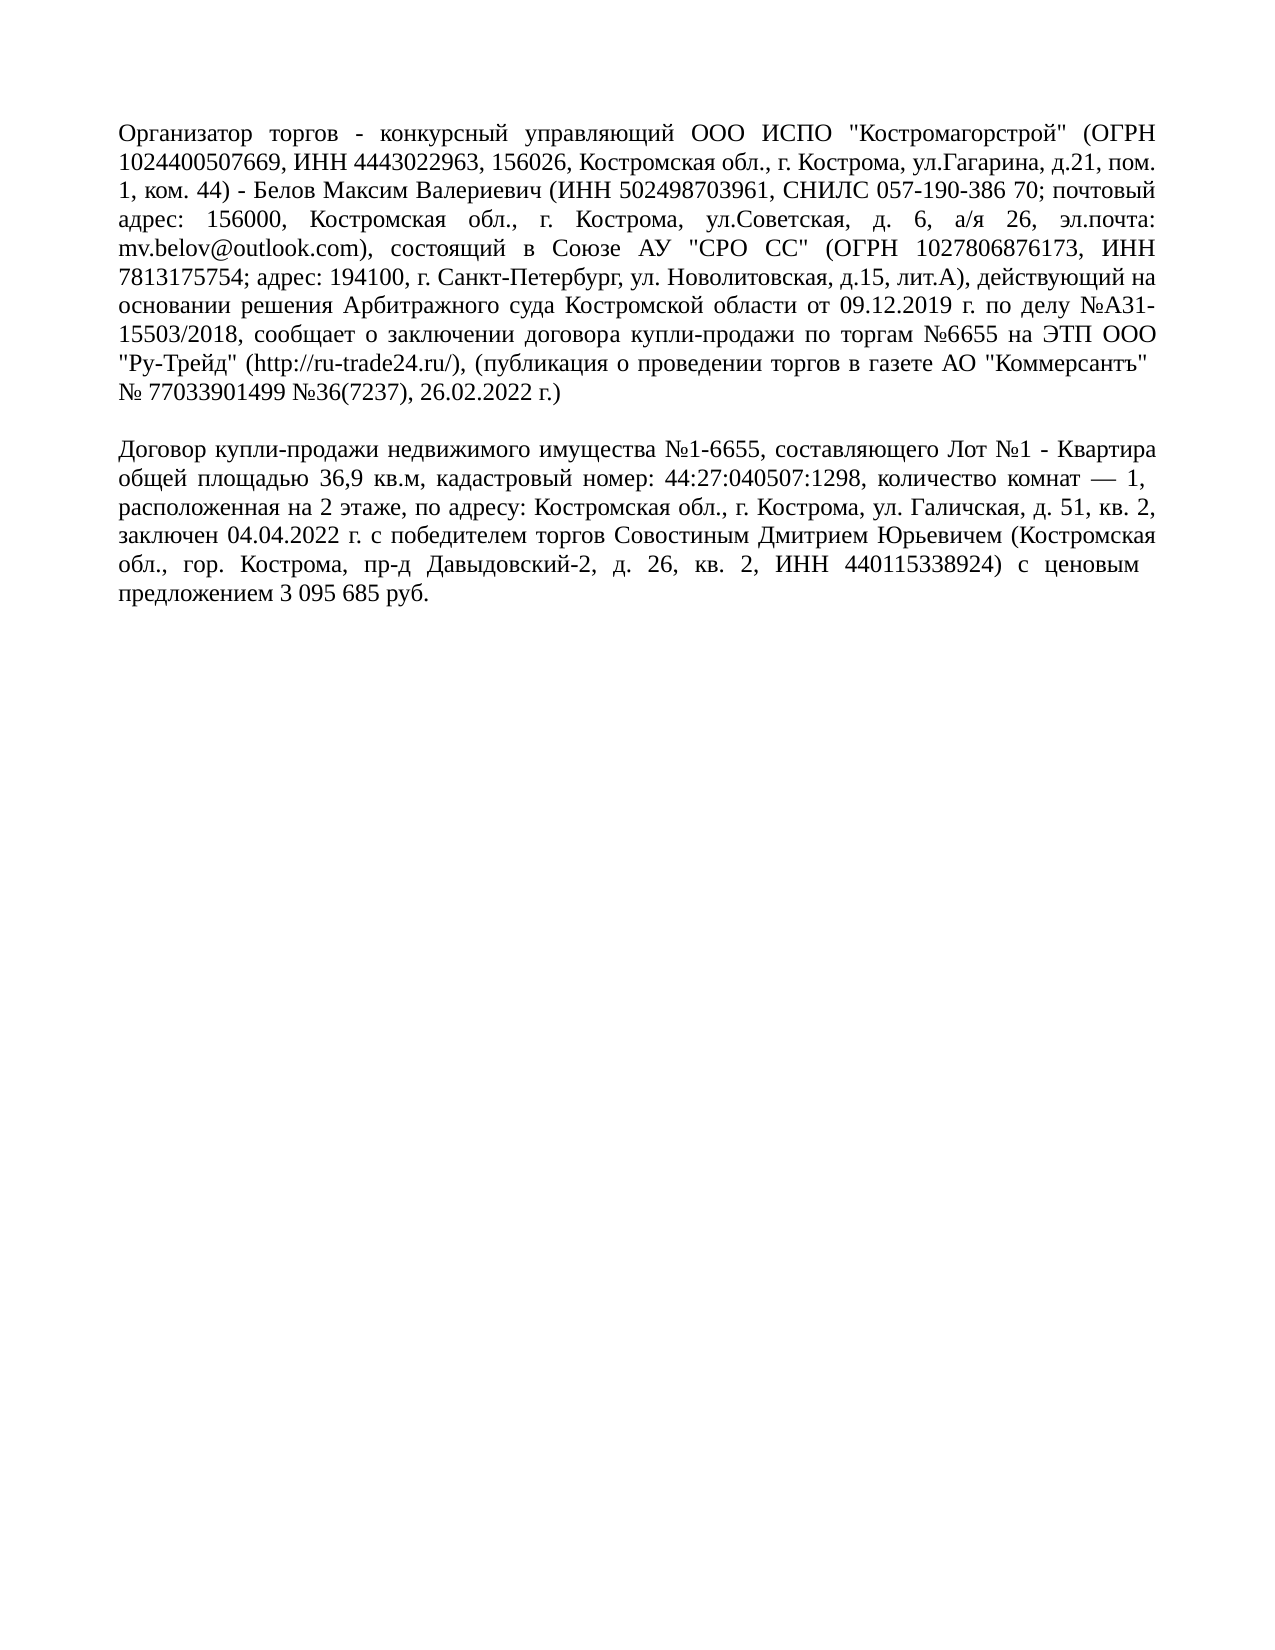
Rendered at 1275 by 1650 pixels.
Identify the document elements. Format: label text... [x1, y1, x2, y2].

text Организатор торгов - конкурсный управляющий ООО ИСПО "Костромагорстрой" (ОГРН 1024400507669, ИНН 4443022963, 156026, Костромская обл., г. Кострома, ул.Гагарина, д.21, пом. 1, ком. 44) - Белов Максим Валериевич (ИНН 502498703961, СНИЛС 057-190-386 70; почтовый адрес: 156000, Костромская обл., г. Кострома, ул.Советская, д. 6, а/я 26, эл.почта: mv.belov@outlook.com), состоящий в Союзе АУ "СРО СС" (ОГРН 1027806876173, ИНН 7813175754; адрес: 194100, г. Санкт-Петербург, ул. Новолитовская, д.15, лит.А), действующий на основании решения Арбитражного суда Костромской области от 09.12.2019 г. по делу №А31-15503/2018, сообщает о заключении договора купли-продажи по торгам №6655 на ЭТП ООО "Ру-Трейд" (http://ru-trade24.ru/), (публикация о проведении торгов в газете АО "Коммерсантъ" № 77033901499 №36(7237), 26.02.2022 г.) [118, 118, 1157, 406]
text Договор купли-продажи недвижимого имущества №1-6655, составляющего Лот №1 - Квартира общей площадью 36,9 кв.м, кадастровый номер: 44:27:040507:1298, количество комнат — 1, расположенная на 2 этаже, по адресу: Костромская обл., г. Кострома, ул. Галичская, д. 51, кв. 2, заключен 04.04.2022 г. с победителем торгов Совостиным Дмитрием Юрьевичем (Костромская обл., гор. Кострома, пр-д Давыдовский-2, д. 26, кв. 2, ИНН 440115338924) с ценовым предложением 3 095 685 руб. [118, 434, 1157, 607]
